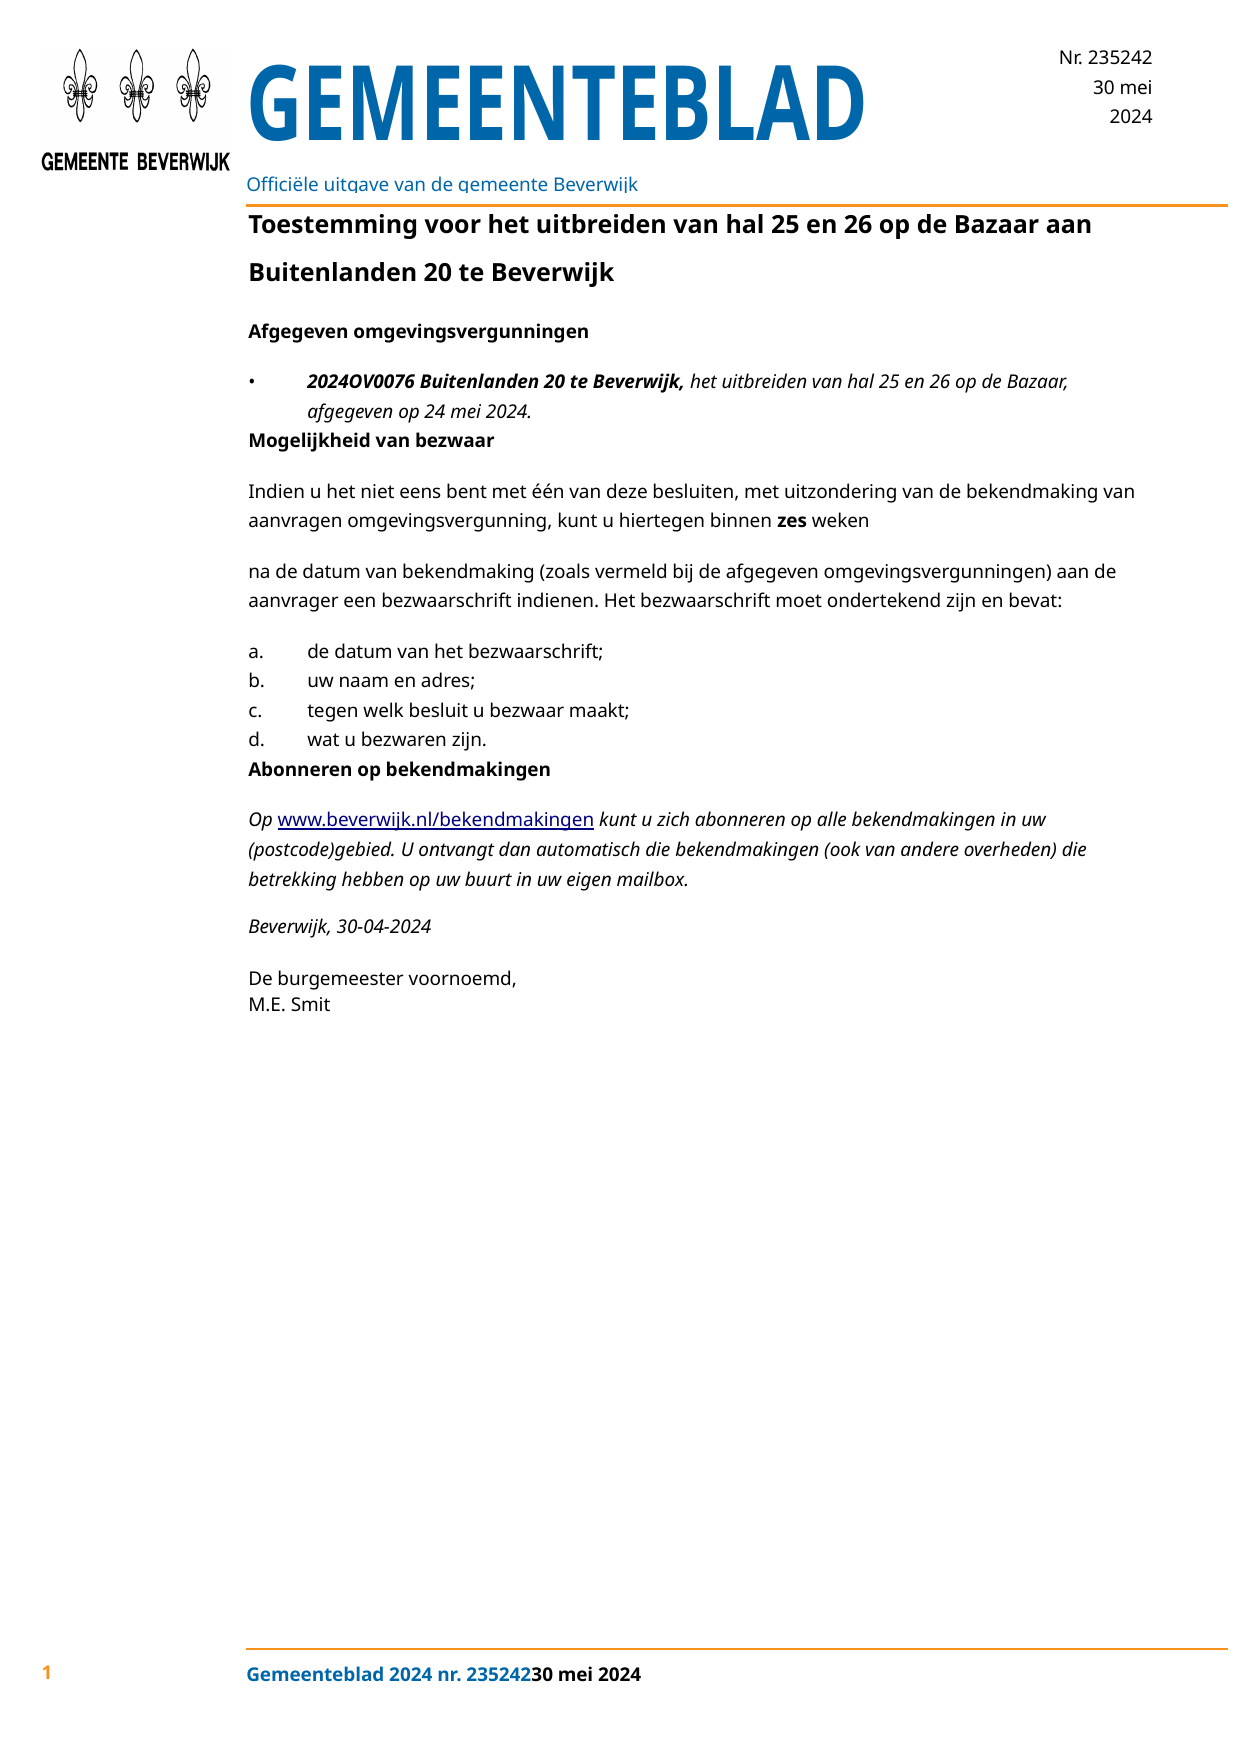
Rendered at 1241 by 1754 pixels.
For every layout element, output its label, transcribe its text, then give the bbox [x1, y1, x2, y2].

list 2024OV0076 Buitenlanden 20 te Beverwijk, het uitbreiden van hal 25 en 26 op de Bazaar, afgegeven op 24 mei 2024. [248, 368, 1152, 424]
list de datum van het bezwaarschrift; [248, 638, 1152, 664]
text na de datum van bekendmaking (zoals vermeld bij de afgegeven omgevingsvergunningen) aan de aanvrager een bezwaarschrift indienen. Het bezwaarschrift moet ondertekend zijn en bevat: [248, 558, 1152, 613]
text M.E. Smit [248, 991, 1152, 1017]
text Afgegeven omgevingsvergunningen [248, 318, 1152, 344]
text Abonneren op bekendmakingen [248, 756, 1152, 782]
list uw naam en adres; [248, 667, 1152, 693]
text Op www.beverwijk.nl/bekendmakingen kunt u zich abonneren op alle bekendmakingen in uw (postcode)gebied. U ontvangt dan automatisch die bekendmakingen (ook van andere overheden) die betrekking hebben op uw buurt in uw eigen mailbox. [248, 807, 1152, 892]
list tegen welk besluit u bezwaar maakt; [248, 697, 1152, 723]
text Beverwijk, 30-04-2024 [248, 914, 1152, 939]
text Indien u het niet eens bent met één van deze besluiten, met uitzondering van de bekendmaking van aanvragen omgevingsvergunning, kunt u hiertegen binnen zes weken [248, 478, 1152, 533]
text Toestemming voor het uitbreiden van hal 25 en 26 op de Bazaar aan Buitenlanden 20 te Beverwijk [248, 207, 1152, 288]
list wat u bezwaren zijn. [248, 727, 1152, 752]
picture [41, 47, 231, 172]
text Mogelijkheid van bezwaar [248, 427, 1152, 453]
text De burgemeester voornoemd, [248, 965, 1152, 991]
